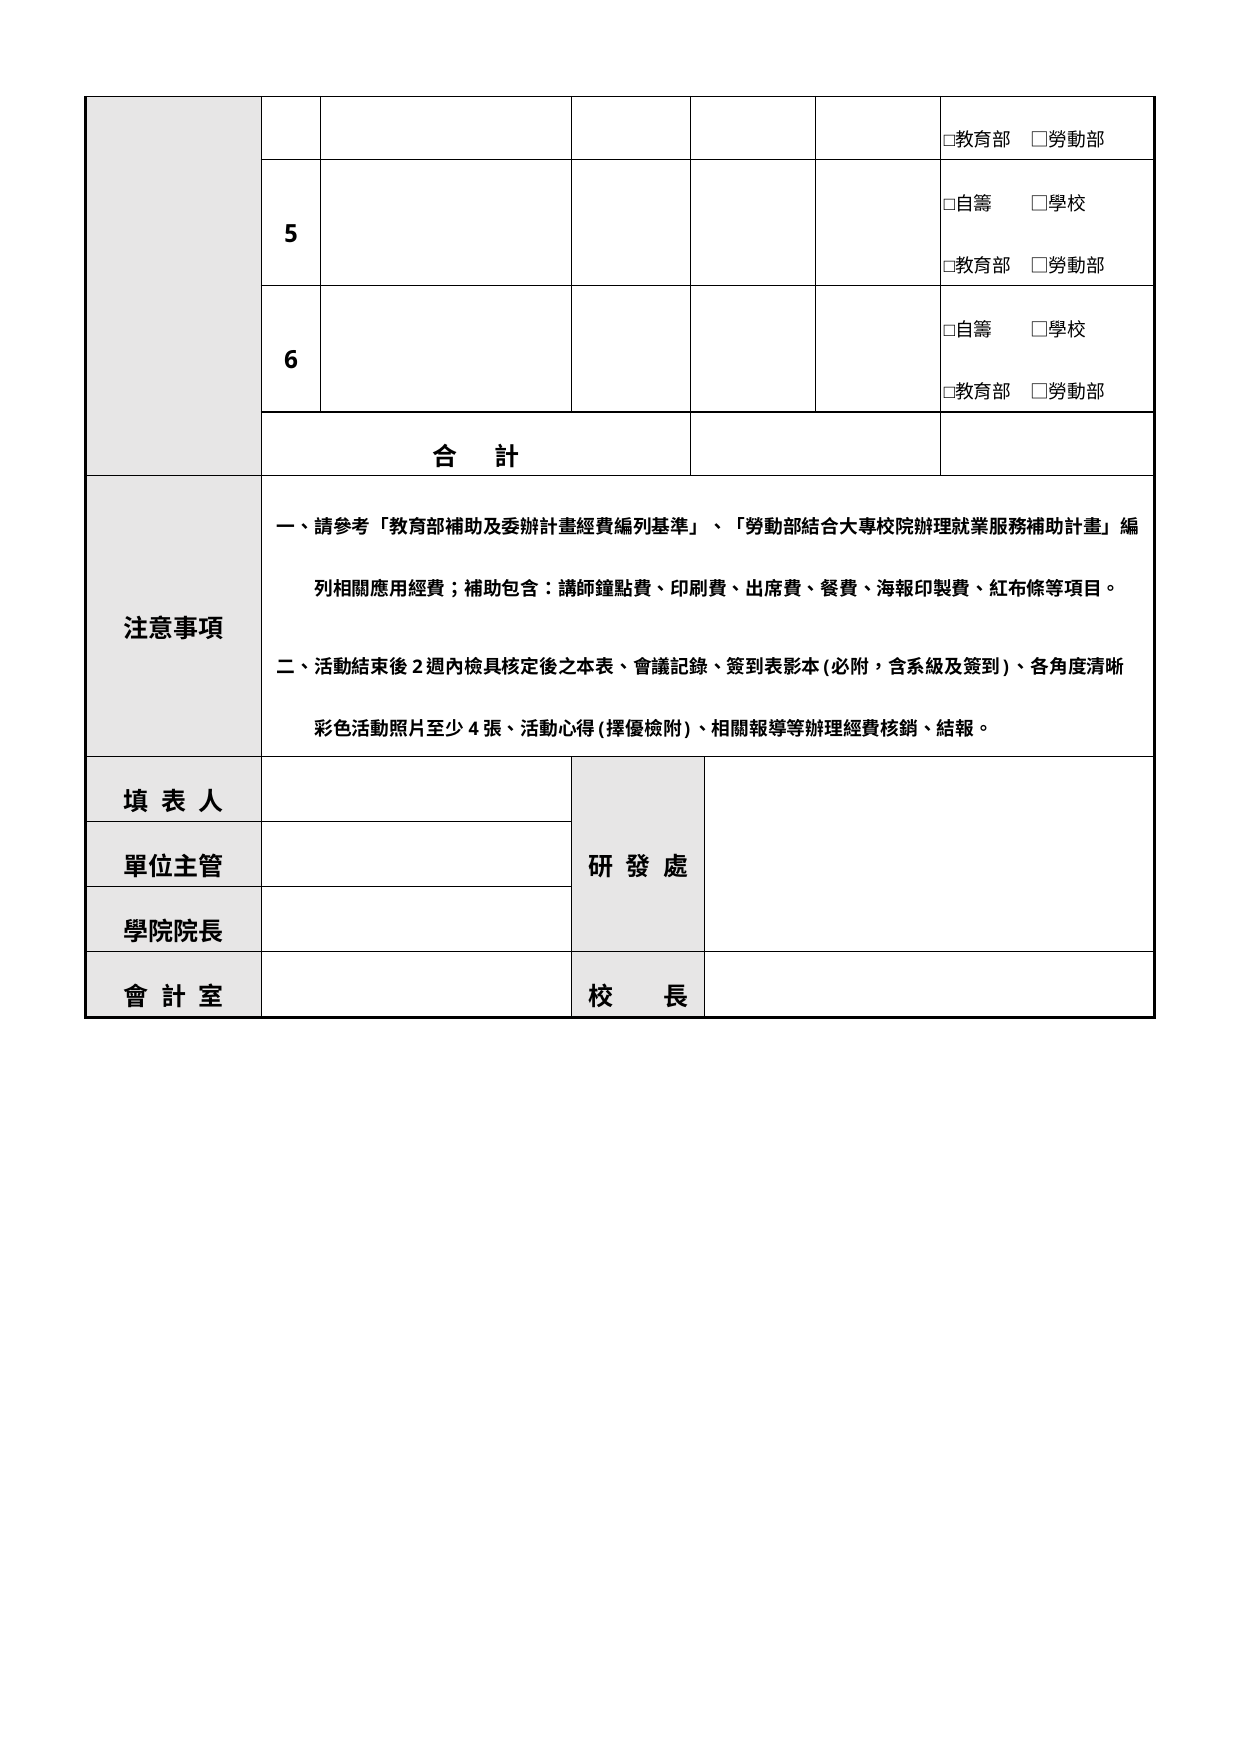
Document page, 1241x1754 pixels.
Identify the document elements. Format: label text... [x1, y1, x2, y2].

table_cell 6 [262, 286, 320, 411]
table_cell □自籌 □學校 □教育部 □勞動部 [941, 160, 1153, 285]
table_cell [321, 97, 571, 159]
table_cell [816, 286, 940, 411]
table_cell 會 計 室 [87, 952, 261, 1016]
table_cell 校 長 [572, 952, 704, 1016]
table_cell 一、請參考「教育部補助及委辦計畫經費編列基準」、「勞動部結合大專校院辦理就業服務補助計畫」編列相關應用經費；補助包含：講師鐘點費、印刷費、出席費、餐費、海報印製費、紅布條等項目。 二、活動結束後2週內檢具核定後之本表、會議記錄、簽到表影本(必附，含系級及簽到)、各角度清晰彩色活動照片至少4張、活動心得(擇優檢附)、相關報導等辦理經費核銷、結報。 [262, 476, 1153, 756]
table_cell [705, 952, 1153, 1016]
table_cell [572, 97, 690, 159]
table_cell 5 [262, 160, 320, 285]
table_cell [262, 952, 571, 1016]
table_cell [816, 160, 940, 285]
table_cell [262, 757, 571, 821]
table_cell 研 發 處 [572, 757, 704, 951]
table_cell [572, 286, 690, 411]
table_cell [262, 887, 571, 951]
table_cell [691, 160, 815, 285]
table_cell [262, 822, 571, 886]
table_cell [705, 757, 1153, 951]
table_cell [321, 286, 571, 411]
table_cell □教育部 □勞動部 [941, 97, 1153, 159]
table_cell [691, 413, 940, 475]
table_cell [816, 97, 940, 159]
table_cell [87, 97, 261, 475]
table_cell 學院院長 [87, 887, 261, 951]
table_cell 注意事項 [87, 476, 261, 756]
table_cell [321, 160, 571, 285]
table_cell 單位主管 [87, 822, 261, 886]
table_cell 合 計 [262, 413, 690, 475]
table_cell [691, 97, 815, 159]
table_cell 填 表 人 [87, 757, 261, 821]
table_cell □自籌 □學校 □教育部 □勞動部 [941, 286, 1153, 411]
table_cell [262, 97, 320, 159]
table_cell [691, 286, 815, 411]
table_cell [572, 160, 690, 285]
table_cell [941, 413, 1153, 475]
